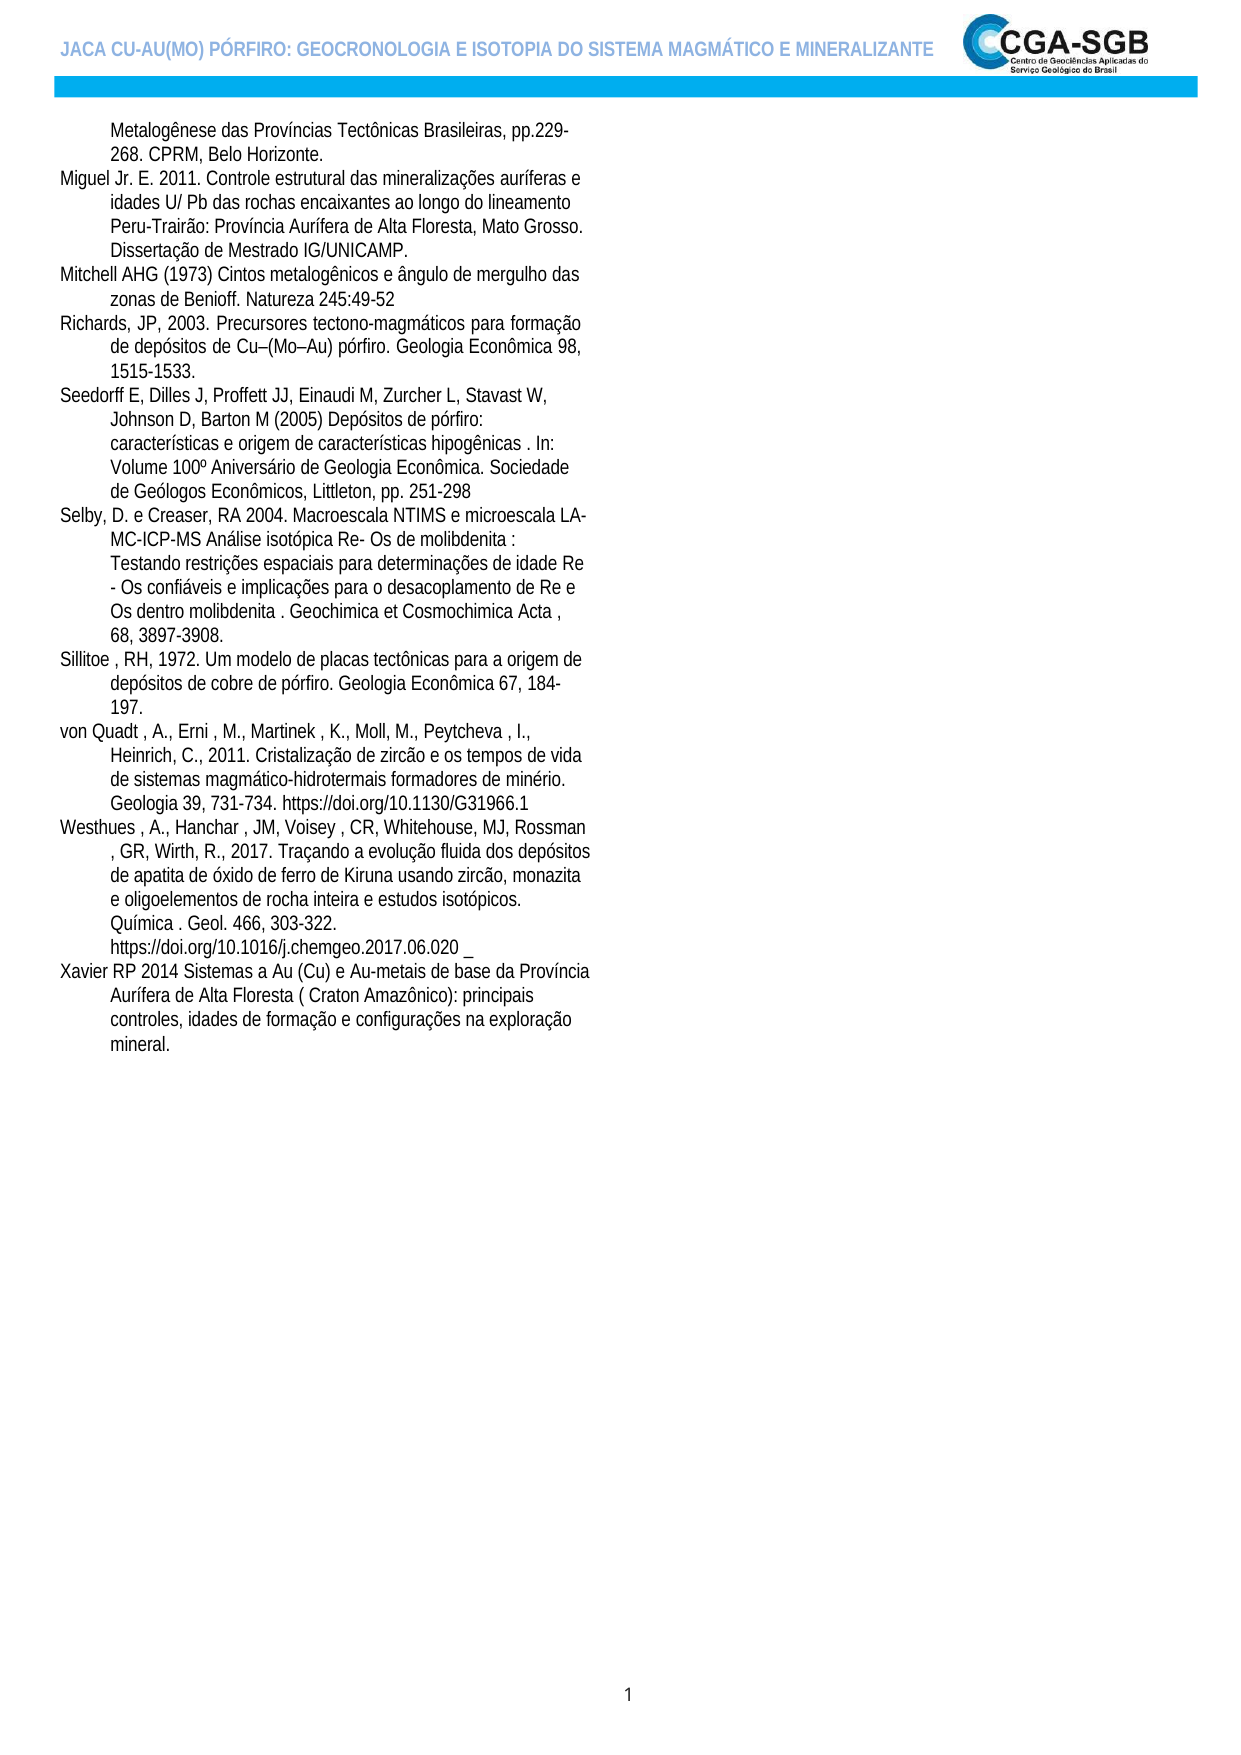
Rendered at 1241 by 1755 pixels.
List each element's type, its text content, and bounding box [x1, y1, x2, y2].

text Química . Geol. 466, 303-322. https://doi.org/10.1016/j.chemgeo.2017.06.020 _ [110, 911, 589, 959]
text Sillitoe , RH, 1972. Um modelo de placas tectônicas para a origem de depósitos de cobre de pórfiro. Geologia Econômica 67, 184- 197. [60, 647, 586, 719]
text Mitchell AHG (1973) Cintos metalogênicos e ângulo de mergulho das zonas de Benioff. Natureza 245:49-52 [60, 262, 589, 310]
text Selby, D. e Creaser, RA 2004. Macroescala NTIMS e microescala LA- MC-ICP-MS Análise isotópica Re- Os de molibdenita : Testando restrições espaciais para determinações de idade Re [60, 503, 591, 575]
text Miguel Jr. E. 2011. Controle estrutural das mineralizações auríferas e idades U/ Pb das rochas encaixantes ao longo do lineamento Peru-Trairão: Província Aurífera de Alta Floresta, Mato Grosso. Dissertação de Mestrado IG/UNICAMP. [60, 166, 589, 262]
text Richards, JP, 2003. Precursores tectono-magmáticos para formação de depósitos de Cu–(Mo–Au) pórfiro. Geologia Econômica 98, 1515-1533. [60, 310, 582, 382]
text Seedorff E, Dilles J, Proffett JJ, Einaudi M, Zurcher L, Stavast W, Johnson D, Barton M (2005) Depósitos de pórfiro: características e origem de características hipogênicas . In: Volume 100º Aniversário de Geologia Econômica. Sociedade de Geólogos Econômicos, Littleton, pp. 251-298 [60, 382, 586, 503]
text von Quadt , A., Erni , M., Martinek , K., Moll, M., Peytcheva , I., Heinrich, C., 2011. Cristalização de zircão e os tempos de vida de sistemas magmático-hidrotermais formadores de minério. Geologia 39, 731-734. https://doi.org/10.1130/G31966.1 [60, 719, 589, 815]
text Westhues , A., Hanchar , JM, Voisey , CR, Whitehouse, MJ, Rossman [60, 815, 1209, 839]
text Metalogênese das Províncias Tectônicas Brasileiras, pp.229- [110, 118, 1209, 142]
text , GR, Wirth, R., 2017. Traçando a evolução fluida dos depósitos de apatita de óxido de ferro de Kiruna usando zircão, monazita e oligoelementos de rocha inteira e estudos isotópicos. [110, 839, 591, 911]
text 268. CPRM, Belo Horizonte. [110, 142, 1209, 166]
text Xavier RP 2014 Sistemas a Au (Cu) e Au-metais de base da Província Aurífera de Alta Floresta ( Craton Amazônico): principais controles, idades de formação e configurações na exploração mineral. [60, 959, 591, 1055]
text - Os confiáveis e implicações para o desacoplamento de Re e Os dentro molibdenita . Geochimica et Cosmochimica Acta , 68, 3897-3908. [110, 575, 582, 647]
